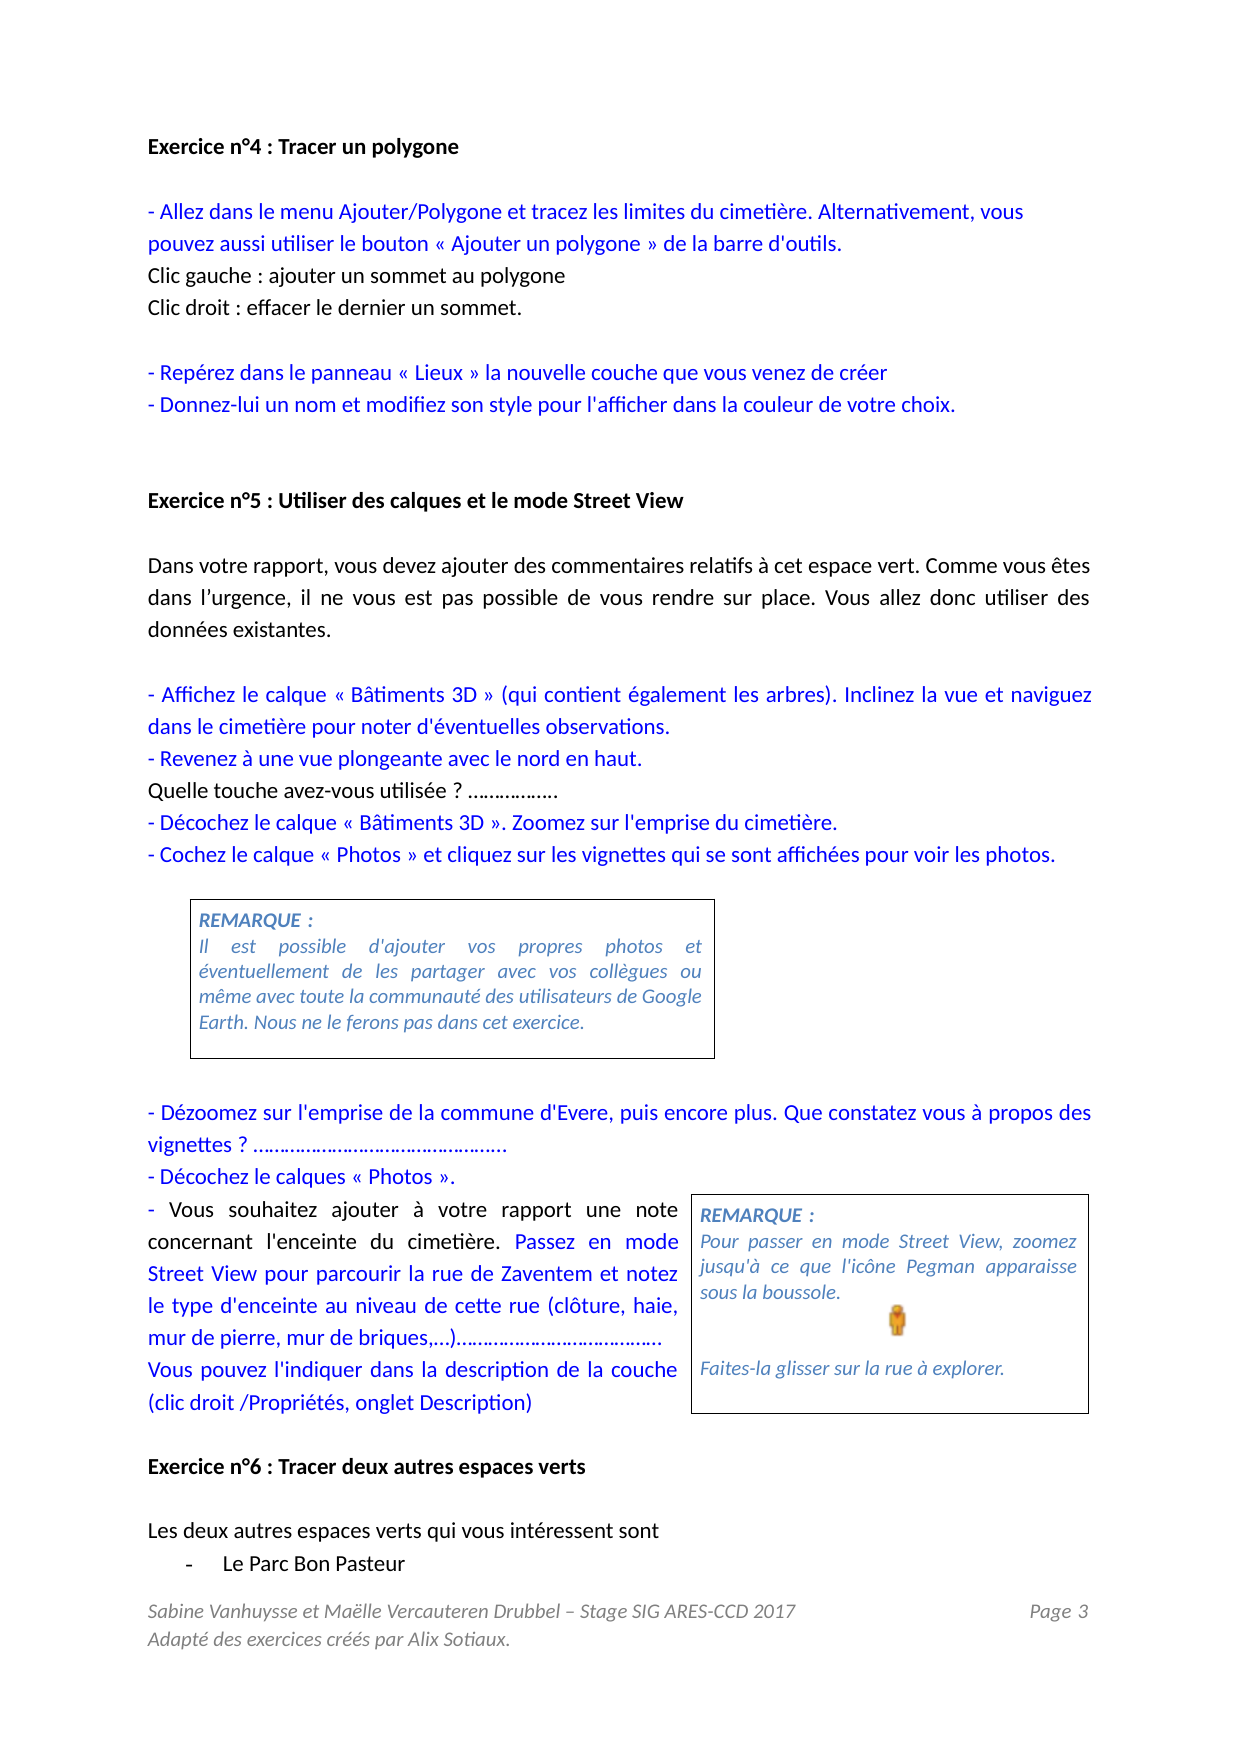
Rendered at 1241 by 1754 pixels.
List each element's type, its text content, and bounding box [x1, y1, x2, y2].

text Pour passer en mode Street View, zoomez jusqu'à ce que l'icône Pegman apparaisse sous la boussole. [700, 1228, 1079, 1304]
text - Décochez le calque « Bâtiments 3D ». Zoomez sur l'emprise du cimetière. [148, 808, 1093, 836]
text - Affichez le calque « Bâtiments 3D » (qui contient également les arbres). Inclinez la vue et naviguez dans le cimetière pour noter d'éventuelles observations. [148, 680, 1093, 740]
text Il est possible d'ajouter vos propres photos et éventuellement de les partager avec vos collègues ou même avec toute la communauté des utilisateurs de Google Earth. Nous ne le ferons pas dans cet exercice. [198, 933, 705, 1034]
text - Donnez-lui un nom et modifiez son style pour l'afficher dans la couleur de votre choix. [148, 390, 1093, 418]
text - Revenez à une vue plongeante avec le nord en haut. [148, 744, 1093, 772]
text Vous pouvez l'indiquer dans la description de la couche (clic droit /Propriétés, onglet Description) [148, 1356, 1093, 1416]
text REMARQUE : [198, 907, 705, 933]
text Dans votre rapport, vous devez ajouter des commentaires relatifs à cet espace vert. Comme vous êtes dans l’urgence, il ne vous est pas possible de vous rendre sur place. Vous allez donc utiliser des données existantes. [148, 551, 1093, 643]
text - Vous souhaitez ajouter à votre rapport une note concernant l'enceinte du cimetière. Passez en mode Street View pour parcourir la rue de Zaventem et notez le type d'enceinte au niveau de cette rue (clôture, haie, mur de pierre, mur de briques,…)………………………………… [148, 1195, 691, 1351]
text [692, 1195, 1088, 1413]
list Le Parc Bon Pasteur [185, 1549, 1093, 1577]
text Exercice n°5 : Utiliser des calques et le mode Street View [148, 487, 1093, 514]
text - Allez dans le menu Ajouter/Polygone et tracez les limites du cimetière. Alternativement, vous pouvez aussi utiliser le bouton « Ajouter un polygone » de la barre d'outils. [148, 197, 1093, 257]
text Faites-la glisser sur la rue à explorer. [700, 1355, 1079, 1381]
text Exercice n°4 : Tracer un polygone [148, 132, 1093, 161]
picture [878, 1294, 917, 1344]
list Les deux autres espaces verts qui vous intéressent sont [148, 1517, 1093, 1544]
text Quelle touche avez-vous utilisée ? …………….. [148, 776, 1093, 804]
text - Dézoomez sur l'emprise de la commune d'Evere, puis encore plus. Que constatez vous à propos des vignettes ? ………………………………………... [148, 1098, 1093, 1158]
text Exercice n°6 : Tracer deux autres espaces verts [148, 1452, 1093, 1480]
text - Cochez le calque « Photos » et cliquez sur les vignettes qui se sont affichées pour voir les photos. [148, 841, 1093, 869]
text - Repérez dans le panneau « Lieux » la nouvelle couche que vous venez de créer [148, 358, 1093, 386]
text - Décochez le calques « Photos ». [148, 1162, 1093, 1191]
text Clic droit : effacer le dernier un sommet. [148, 293, 1093, 321]
text Clic gauche : ajouter un sommet au polygone [148, 261, 1093, 289]
text REMARQUE : [700, 1203, 1079, 1228]
